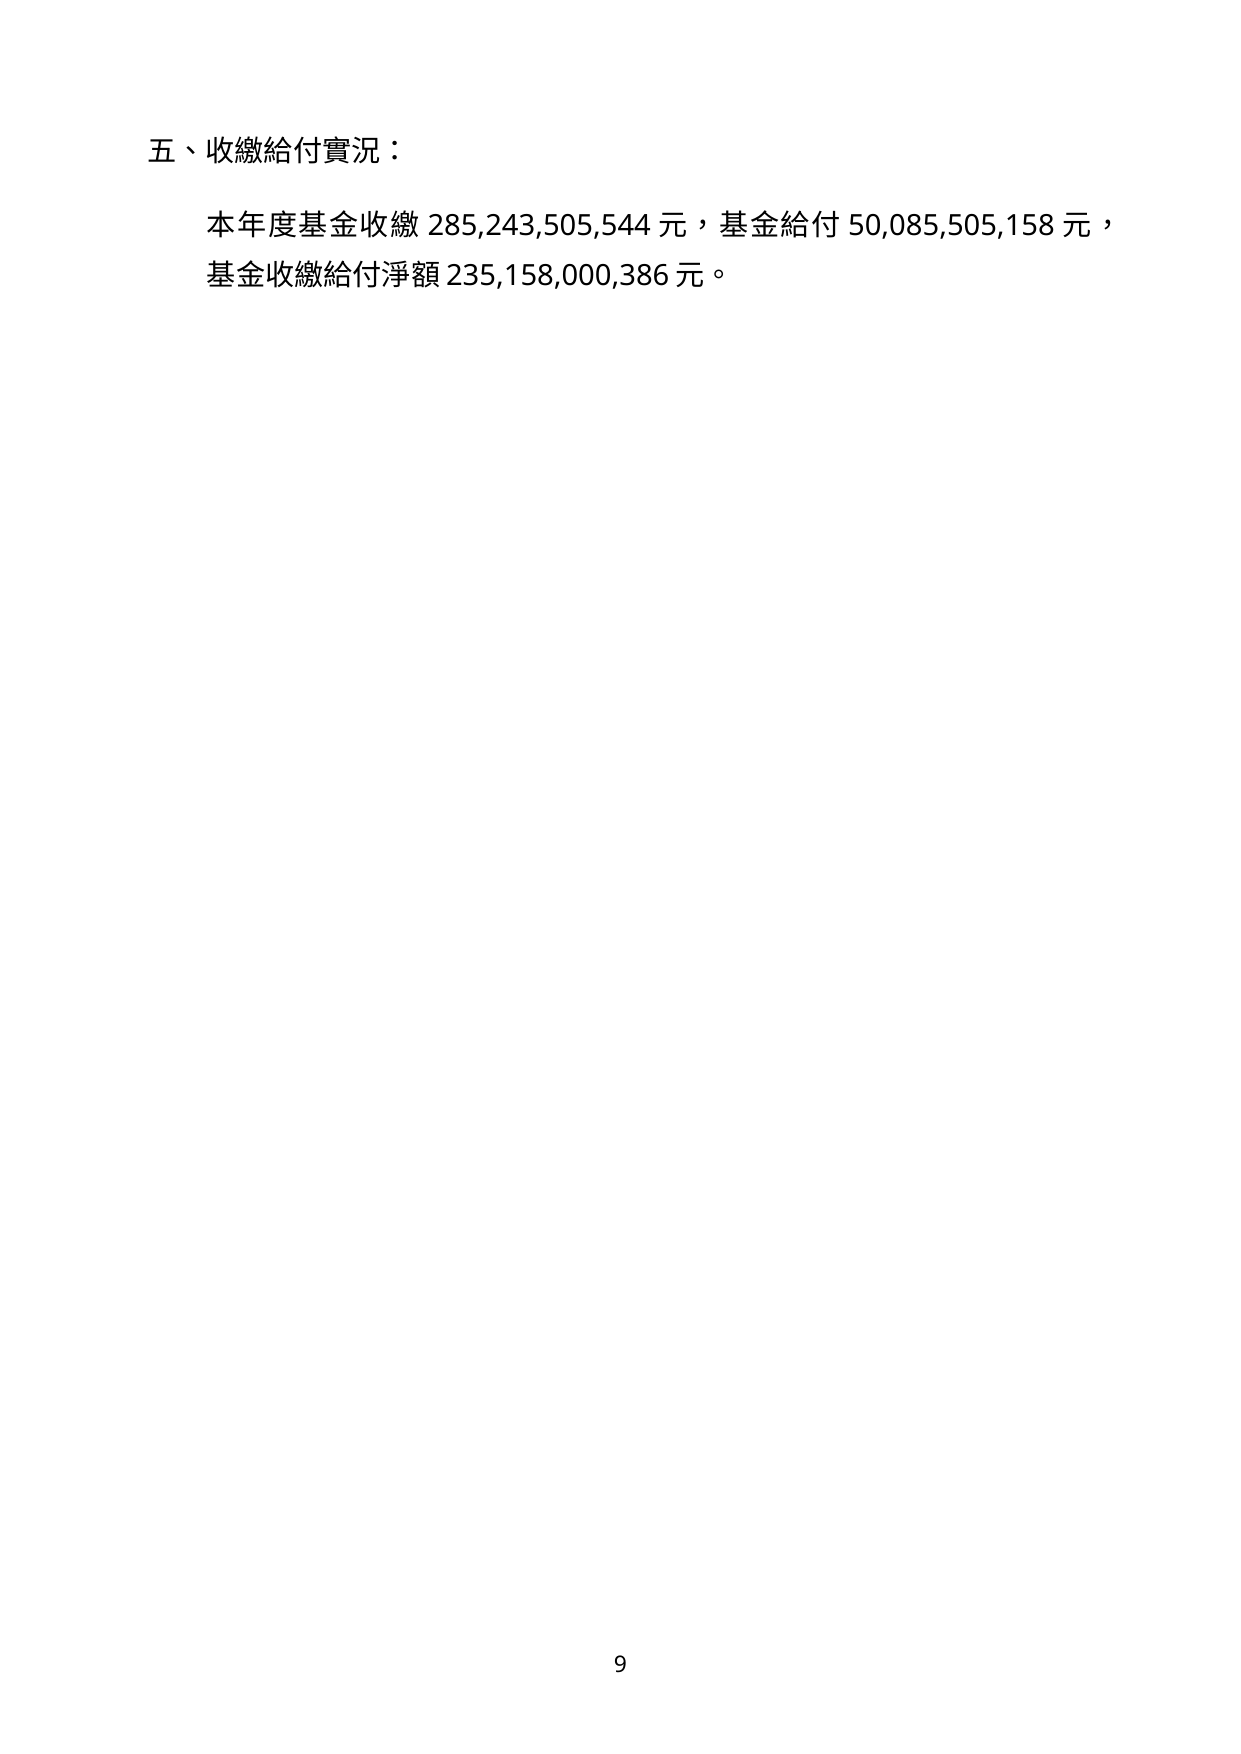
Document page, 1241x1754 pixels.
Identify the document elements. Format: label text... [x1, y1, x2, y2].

list 五、收繳給付實況： [147, 118, 1122, 172]
text 本年度基金收繳285,243,505,544元，基金給付50,085,505,158元，基金收繳給付淨額235,158,000,386元。 [207, 196, 1122, 296]
